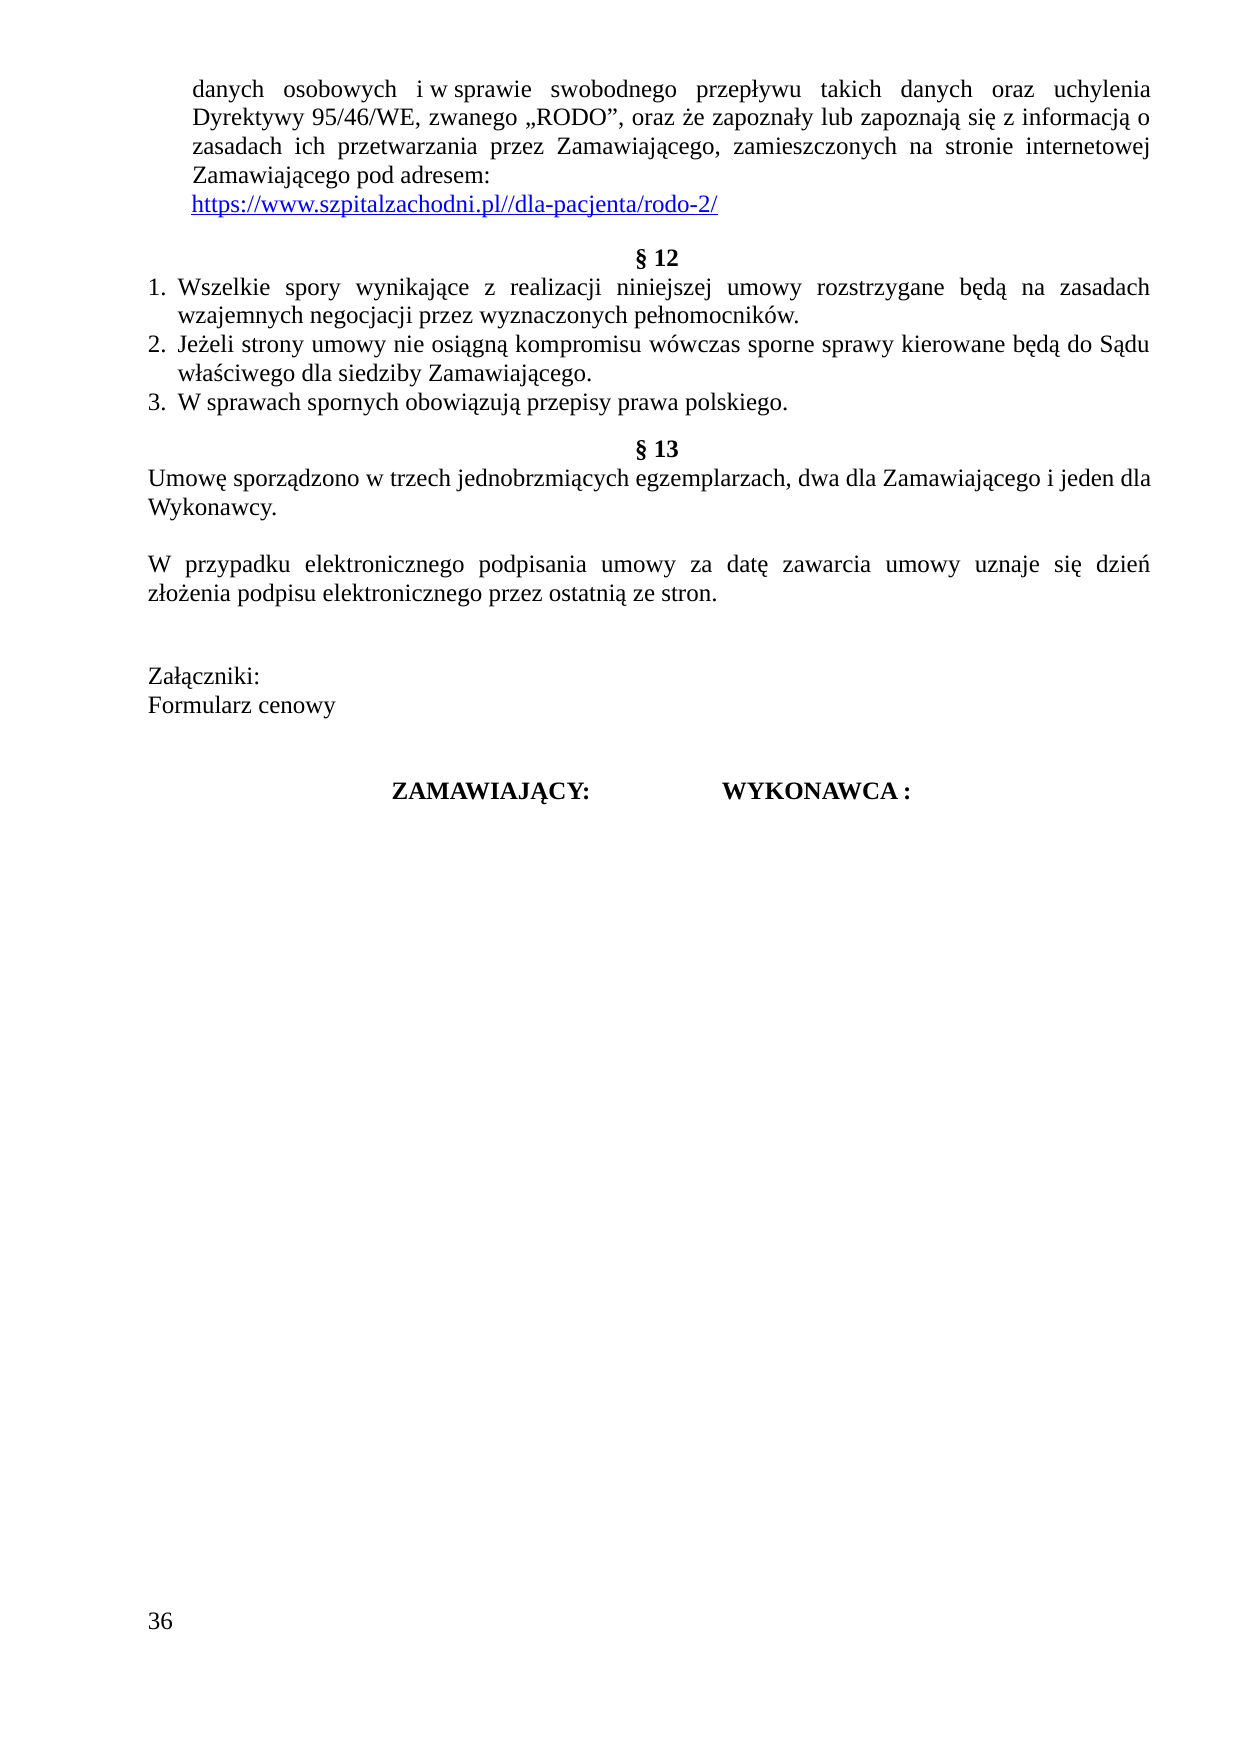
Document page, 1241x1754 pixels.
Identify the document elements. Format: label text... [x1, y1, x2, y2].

list danych osobowych i w sprawie swobodnego przepływu takich danych oraz uchylenia Dyrektywy 95/46/WE, zwanego „RODO”, oraz że zapoznały lub zapoznają się z informacją o zasadach ich przetwarzania przez Zamawiającego, zamieszczonych na stronie internetowej Zamawiającego pod adresem: [148, 74, 1152, 189]
text Umowę sporządzono w trzech jednobrzmiących egzemplarzach, dwa dla Zamawiającego i jeden dla Wykonawcy. [148, 463, 1152, 521]
text Formularz cenowy [148, 690, 1152, 719]
list W sprawach spornych obowiązują przepisy prawa polskiego. [148, 387, 1211, 415]
list Jeżeli strony umowy nie osiągną kompromisu wówczas sporne sprawy kierowane będą do Sądu właściwego dla siedziby Zamawiającego. [148, 329, 1152, 387]
text Załączniki: [148, 661, 1152, 690]
text https://www.szpitalzachodni.pl//dla-pacjenta/rodo-2/ [177, 189, 1152, 217]
text W przypadku elektronicznego podpisania umowy za datę zawarcia umowy uznaje się dzień złożenia podpisu elektronicznego przez ostatnią ze stron. [148, 549, 1152, 607]
list Wszelkie spory wynikające z realizacji niniejszej umowy rozstrzygane będą na zasadach wzajemnych negocjacji przez wyznaczonych pełnomocników. [148, 272, 1152, 329]
text § 12 [635, 243, 1152, 272]
text ZAMAWIAJĄCY: WYKONAWCA : [148, 776, 1152, 805]
text § 13 [635, 434, 1152, 463]
